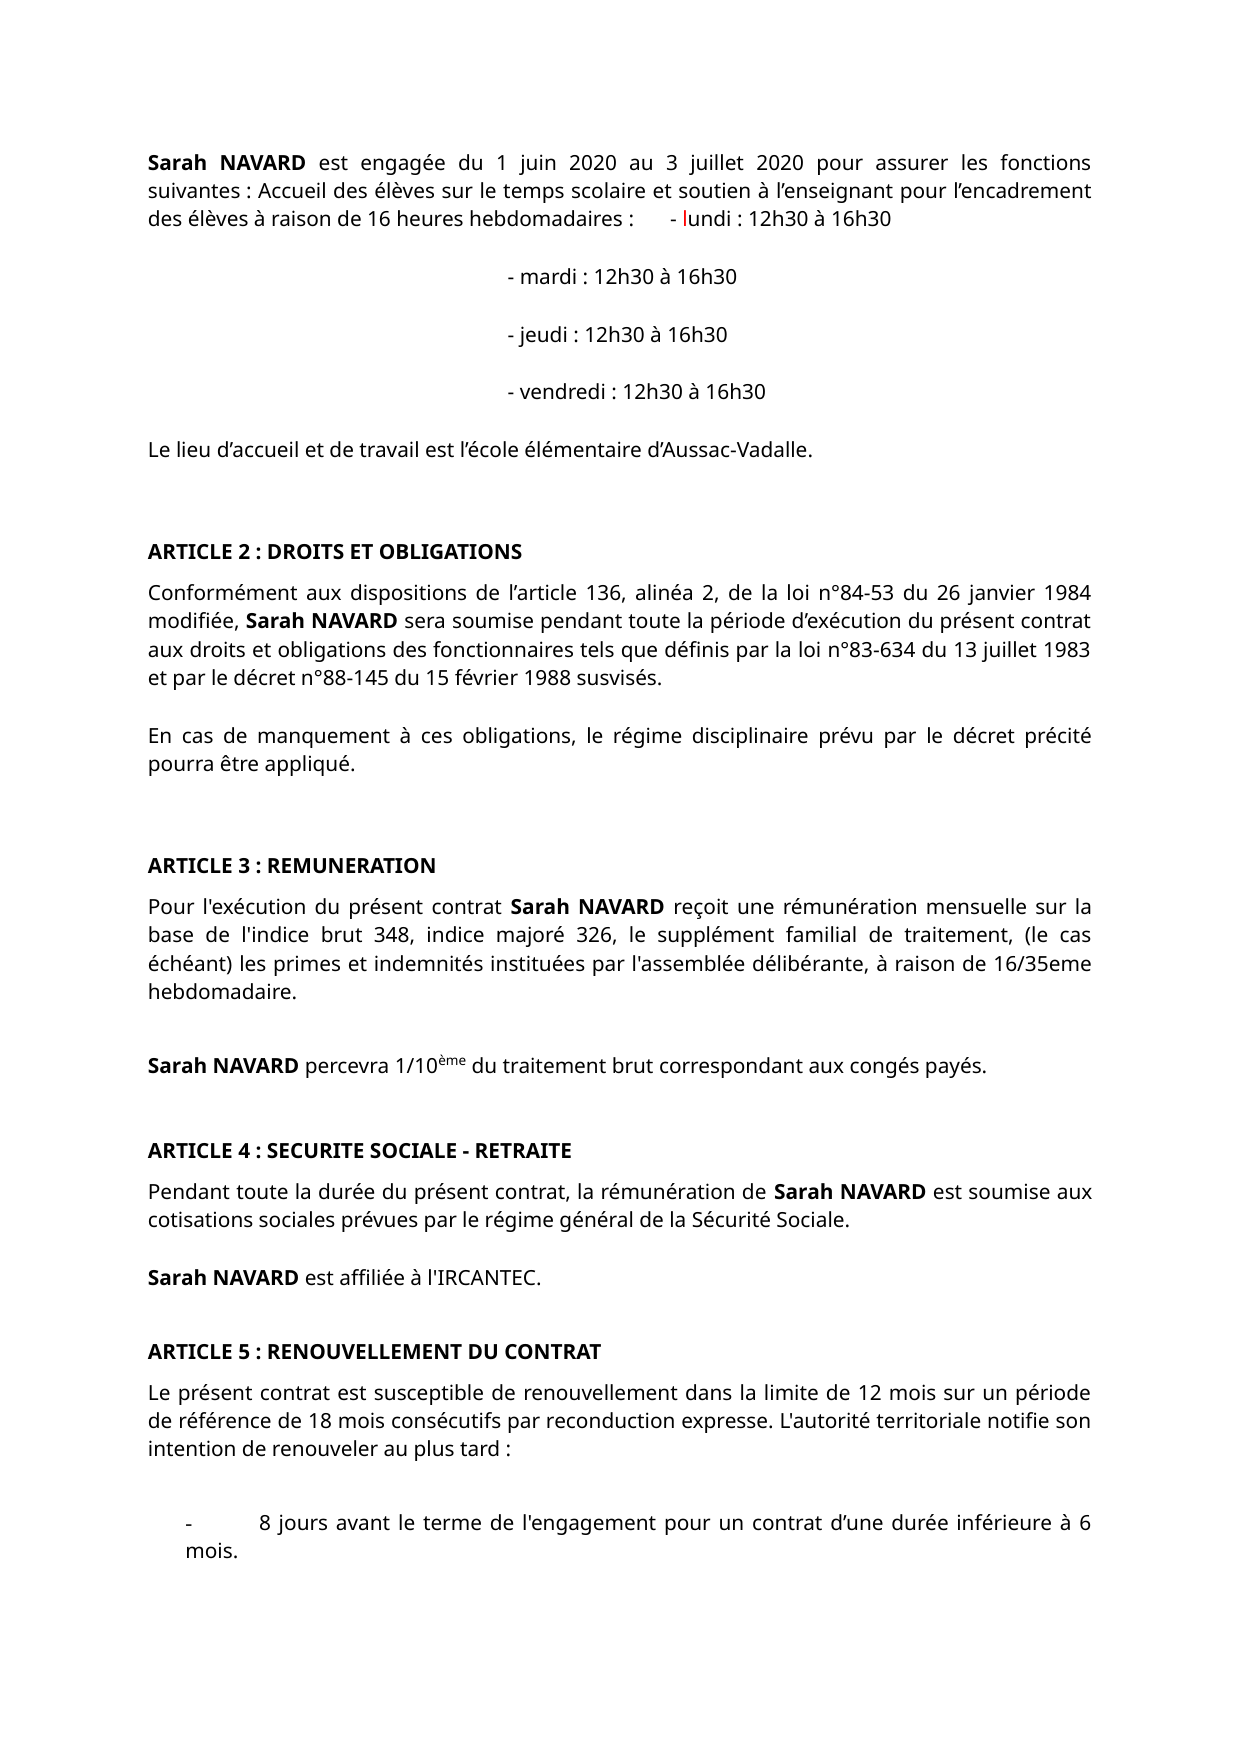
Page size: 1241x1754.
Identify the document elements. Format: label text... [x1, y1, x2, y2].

text Pour l'exécution du présent contrat Sarah NAVARD reçoit une rémunération mensuelle sur la base de l'indice brut 348, indice majoré 326, le supplément familial de traitement, (le cas échéant) les primes et indemnités instituées par l'assemblée délibérante, à raison de 16/35eme hebdomadaire. [148, 892, 1093, 1006]
text Pendant toute la durée du présent contrat, la rémunération de Sarah NAVARD est soumise aux cotisations sociales prévues par le régime général de la Sécurité Sociale. [148, 1177, 1093, 1234]
text - vendredi : 12h30 à 16h30 [148, 377, 1093, 406]
text Sarah NAVARD est engagée du 1 juin 2020 au 3 juillet 2020 pour assurer les fonctions suivantes : Accueil des élèves sur le temps scolaire et soutien à l’enseignant pour l’encadrement des élèves à raison de 16 heures hebdomadaires : - lundi : 12h30 à 16h30 [148, 148, 1093, 233]
text Conformément aux dispositions de l’article 136, alinéa 2, de la loi n°84-53 du 26 janvier 1984 modifiée, Sarah NAVARD sera soumise pendant toute la période d’exécution du présent contrat aux droits et obligations des fonctionnaires tels que définis par la loi n°83-634 du 13 juillet 1983 et par le décret n°88-145 du 15 février 1988 susvisés. [148, 578, 1093, 692]
text - jeudi : 12h30 à 16h30 [148, 320, 1093, 348]
text ARTICLE 2 : DROITS ET OBLIGATIONS [148, 537, 1093, 565]
text - mardi : 12h30 à 16h30 [148, 262, 1093, 291]
text En cas de manquement à ces obligations, le régime disciplinaire prévu par le décret précité pourra être appliqué. [148, 721, 1093, 778]
list 8 jours avant le terme de l'engagement pour un contrat d’une durée inférieure à 6 mois. [185, 1508, 1093, 1565]
text Sarah NAVARD percevra 1/10ème du traitement brut correspondant aux congés payés. [148, 1051, 1093, 1079]
text ARTICLE 3 : REMUNERATION [148, 851, 1093, 879]
text ARTICLE 4 : SECURITE SOCIALE - RETRAITE [148, 1136, 1093, 1165]
text Le présent contrat est susceptible de renouvellement dans la limite de 12 mois sur un période de référence de 18 mois consécutifs par reconduction expresse. L'autorité territoriale notifie son intention de renouveler au plus tard : [148, 1378, 1093, 1463]
text ARTICLE 5 : RENOUVELLEMENT DU CONTRAT [148, 1337, 1093, 1365]
text Le lieu d’accueil et de travail est l’école élémentaire d’Aussac-Vadalle. [148, 435, 1093, 463]
text Sarah NAVARD est affiliée à l'IRCANTEC. [148, 1263, 1093, 1292]
